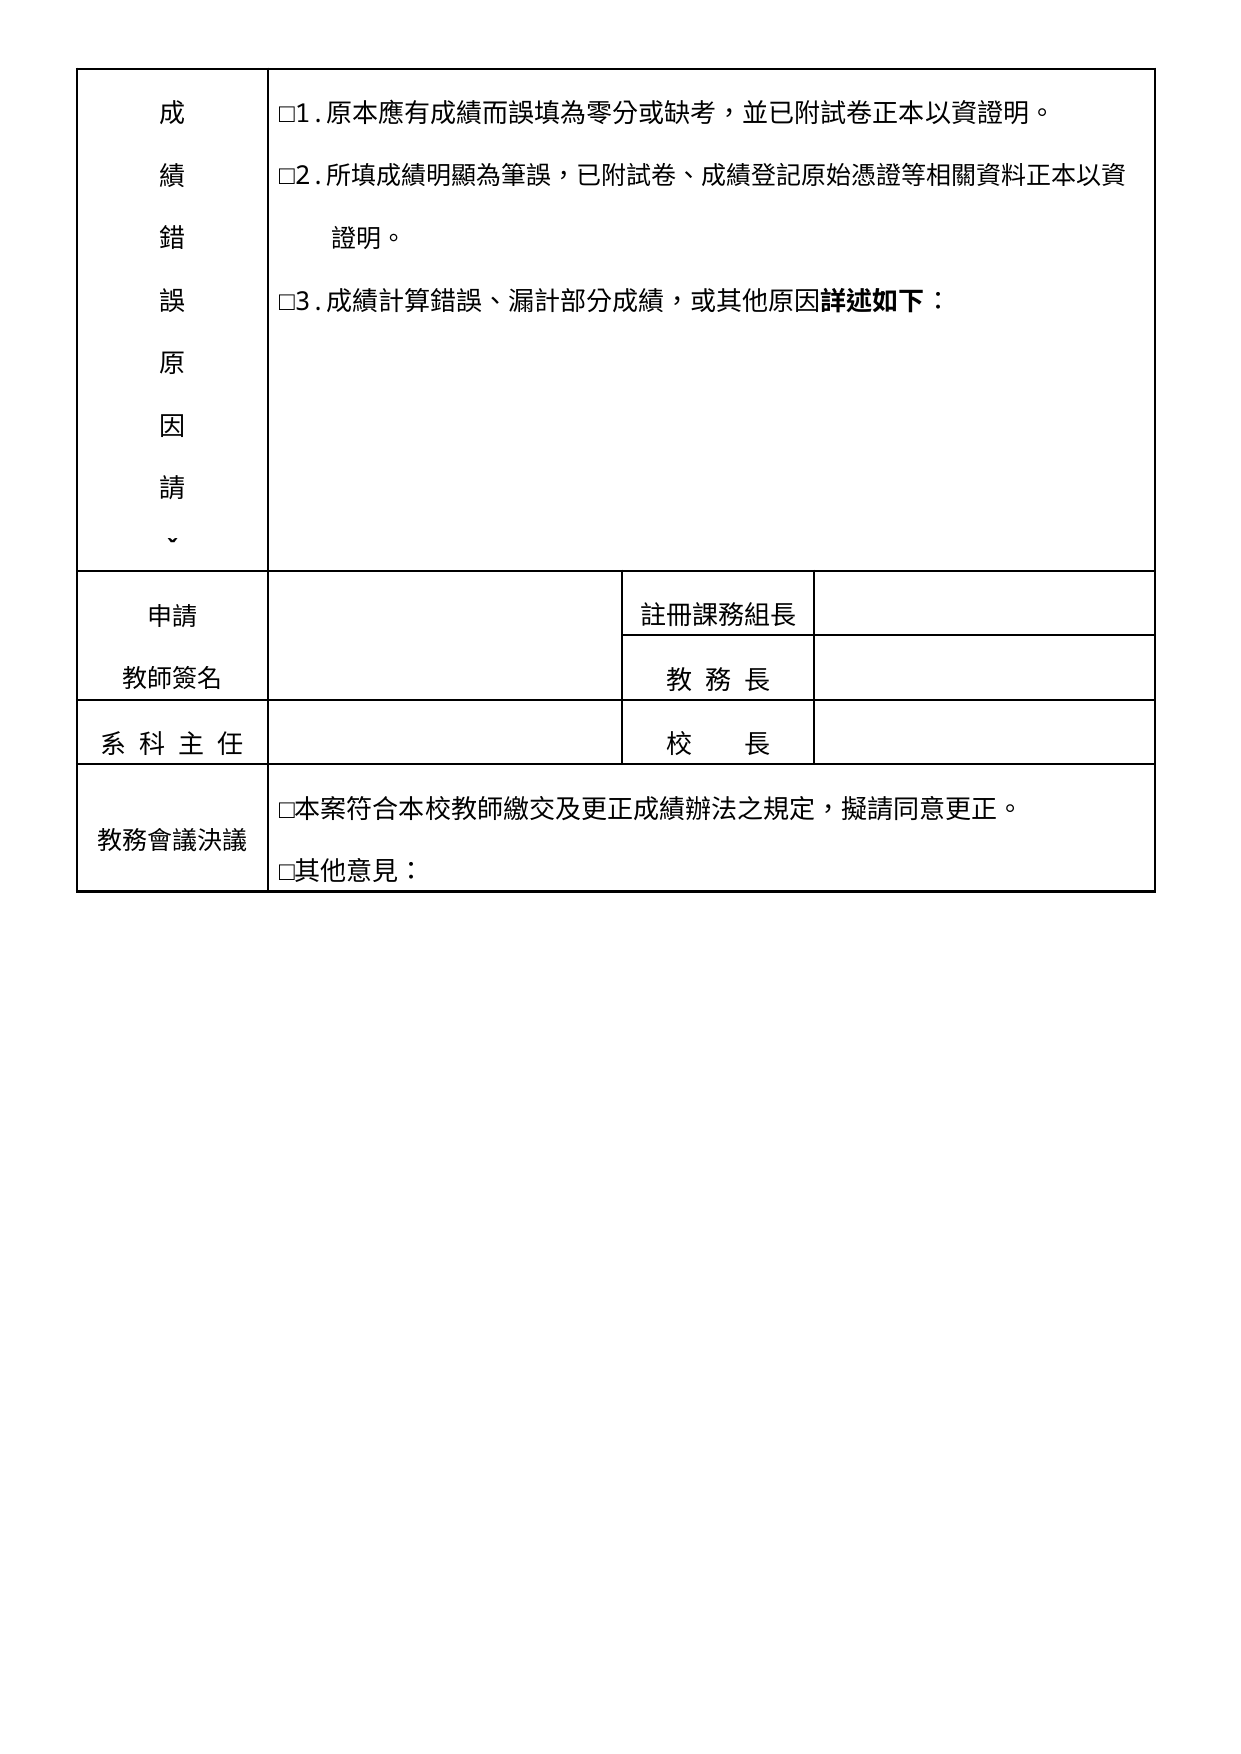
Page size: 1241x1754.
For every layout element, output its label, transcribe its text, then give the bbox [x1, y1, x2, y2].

table_cell [815, 701, 1154, 763]
table_cell [269, 701, 621, 763]
table_cell □本案符合本校教師繳交及更正成績辦法之規定，擬請同意更正。 □其他意見： [269, 765, 1154, 890]
table_cell [815, 636, 1154, 699]
table_cell 校 長 [623, 701, 813, 763]
table_cell 申請 教師簽名 [78, 572, 267, 699]
table_cell [815, 572, 1154, 634]
table_cell [269, 572, 621, 699]
table_cell 教務會議決議 [78, 765, 267, 890]
table_cell 成 績 錯 誤 原 因 請 ˇ [78, 70, 267, 569]
table_cell 系 科 主 任 [78, 701, 267, 763]
table_cell 教 務 長 [623, 636, 813, 699]
table_cell □1.原本應有成績而誤填為零分或缺考，並已附試卷正本以資證明。 □2.所填成績明顯為筆誤，已附試卷、成績登記原始憑證等相關資料正本以資證明。 □3.成績計算錯誤、漏計部分成績，或其他原因詳述如下： [269, 70, 1154, 569]
table_cell 註冊課務組長 [623, 572, 813, 634]
